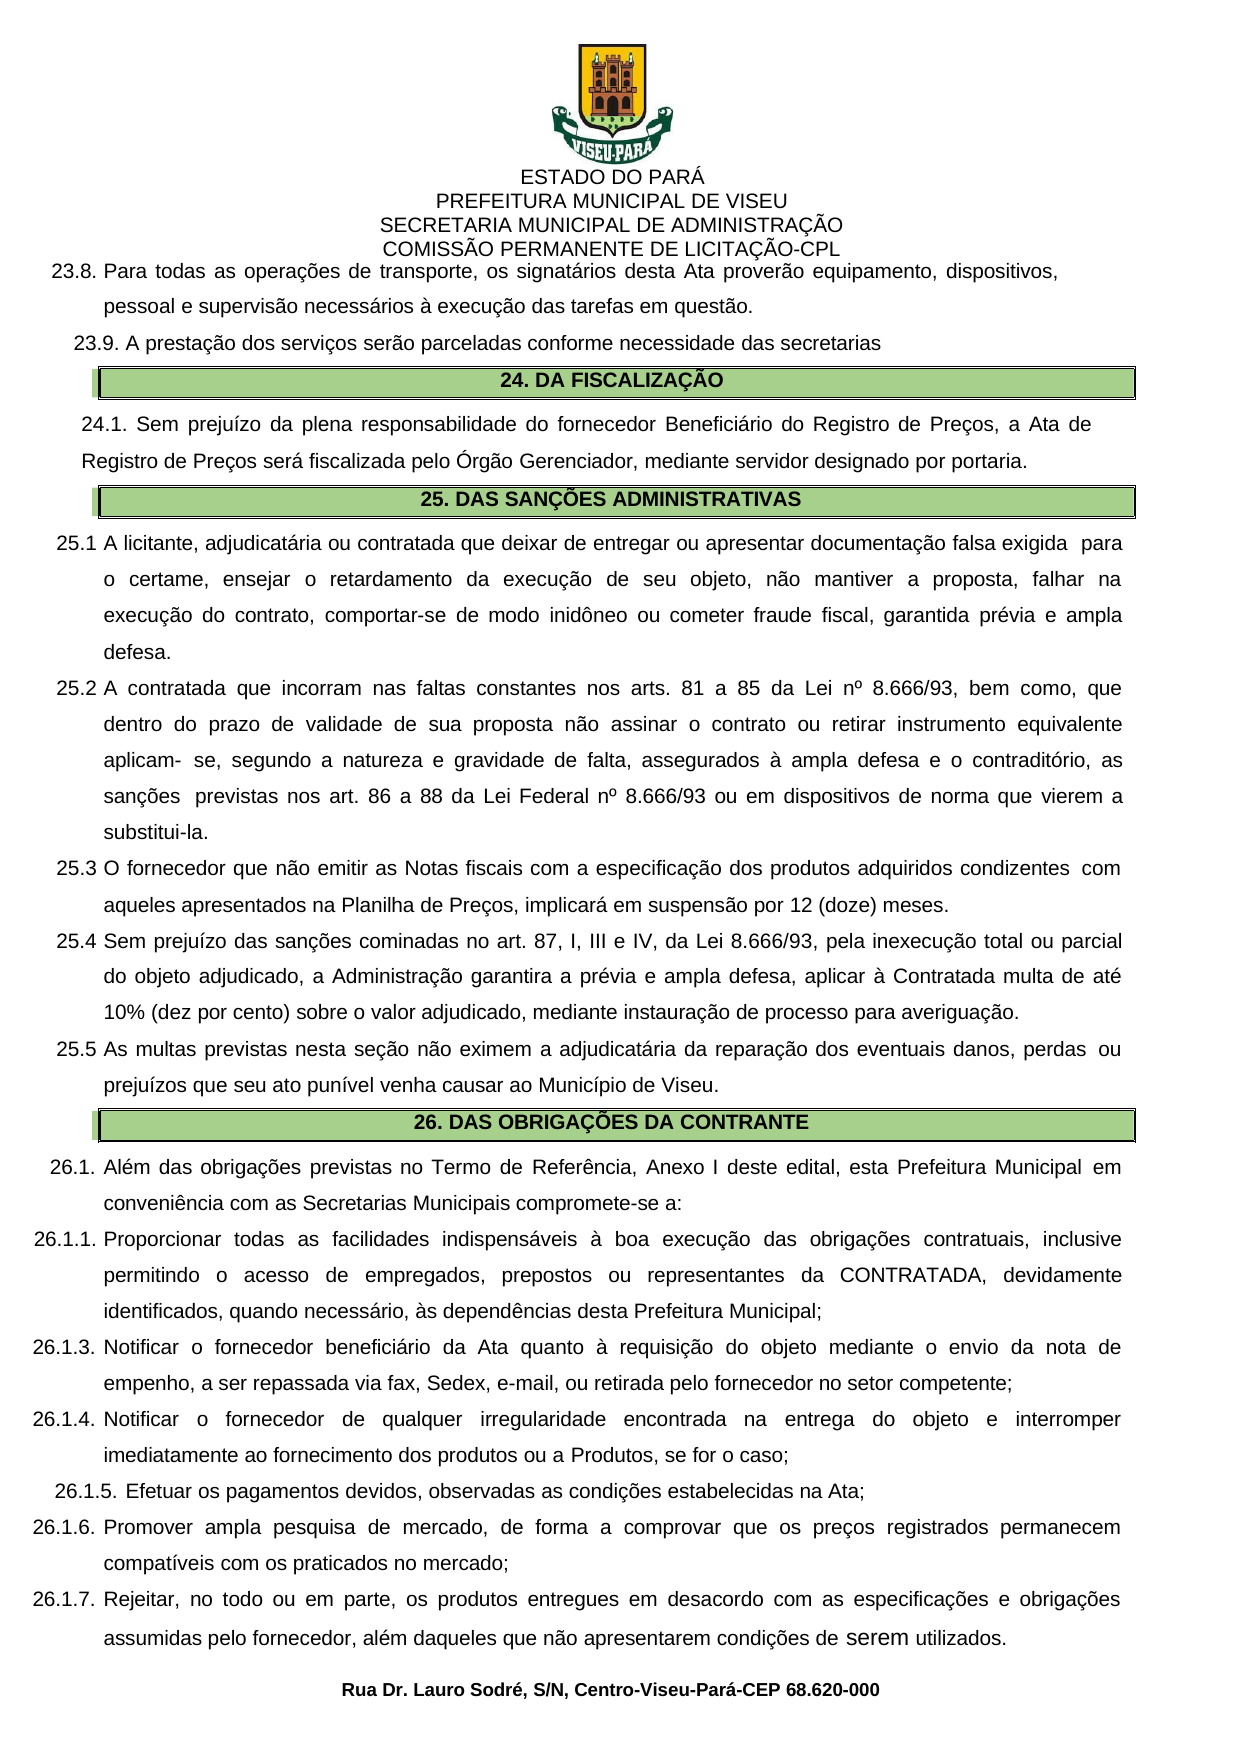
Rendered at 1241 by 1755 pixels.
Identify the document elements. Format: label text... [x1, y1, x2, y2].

list Proporcionar todas as facilidades indispensáveis à boa execução das obrigações contratuais, inclusive permitindo o acesso de empregados, prepostos ou representantes da CONTRATADA, devidamente identificados, quando necessário, às dependências desta Prefeitura Municipal; [81, 1226, 1122, 1323]
list Promover ampla pesquisa de mercado, de forma a comprovar que os preços registrados permanecem compatíveis com os praticados no mercado; [81, 1515, 1121, 1574]
text 24.1. Sem prejuízo da plena responsabilidade do fornecedor Beneficiário do Registro de Preços, a Ata de Registro de Preços será fiscalizada pelo Órgão Gerenciador, mediante servidor designado por portaria. [81, 412, 1121, 473]
list Notificar o fornecedor beneficiário da Ata quanto à requisição do objeto mediante o envio da nota de empenho, a ser repassada via fax, Sedex, e-mail, ou retirada pelo fornecedor no setor competente; [81, 1335, 1122, 1394]
list A prestação dos serviços serão parceladas conforme necessidade das secretarias [103, 331, 1149, 355]
list Para todas as operações de transporte, os signatários desta Ata proverão equipamento, dispositivos, pessoal e supervisão necessários à execução das tarefas em questão. [81, 258, 1121, 318]
list Sem prejuízo das sanções cominadas no art. 87, I, III e IV, da Lei 8.666/93, pela inexecução total ou parcial do objeto adjudicado, a Administração garantira a prévia e ampla defesa, aplicar à Contratada multa de até 10% (dez por cento) sobre o valor adjudicado, mediante instauração de processo para averiguação. [81, 928, 1123, 1024]
list As multas previstas nesta seção não eximem a adjudicatária da reparação dos eventuais danos, perdas ou prejuízos que seu ato punível venha causar ao Município de Viseu. [81, 1037, 1121, 1096]
list Além das obrigações previstas no Termo de Referência, Anexo I deste edital, esta Prefeitura Municipal em conveniência com as Secretarias Municipais compromete-se a: [81, 1155, 1122, 1214]
list Notificar o fornecedor de qualquer irregularidade encontrada na entrega do objeto e interromper imediatamente ao fornecimento dos produtos ou a Produtos, se for o caso; [81, 1407, 1122, 1467]
list O fornecedor que não emitir as Notas fiscais com a especificação dos produtos adquiridos condizentes com aqueles apresentados na Planilha de Preços, implicará em suspensão por 12 (doze) meses. [81, 856, 1122, 916]
list Efetuar os pagamentos devidos, observadas as condições estabelecidas na Ata; [103, 1479, 1149, 1503]
list A contratada que incorram nas faltas constantes nos arts. 81 a 85 da Lei nº 8.666/93, bem como, que dentro do prazo de validade de sua proposta não assinar o contrato ou retirar instrumento equivalente aplicam- se, segundo a natureza e gravidade de falta, assegurados à ampla defesa e o contraditório, as sanções previstas nos art. 86 a 88 da Lei Federal nº 8.666/93 ou em dispositivos de norma que vierem a substitui-la. [81, 676, 1123, 844]
list Rejeitar, no todo ou em parte, os produtos entregues em desacordo com as especificações e obrigações assumidas pelo fornecedor, além daqueles que não apresentarem condições de serem utilizados. [81, 1586, 1122, 1650]
list A licitante, adjudicatária ou contratada que deixar de entregar ou apresentar documentação falsa exigida para o certame, ensejar o retardamento da execução de seu objeto, não mantiver a proposta, falhar na execução do contrato, comportar-se de modo inidôneo ou cometer fraude fiscal, garantida prévia e ampla defesa. [81, 531, 1122, 663]
